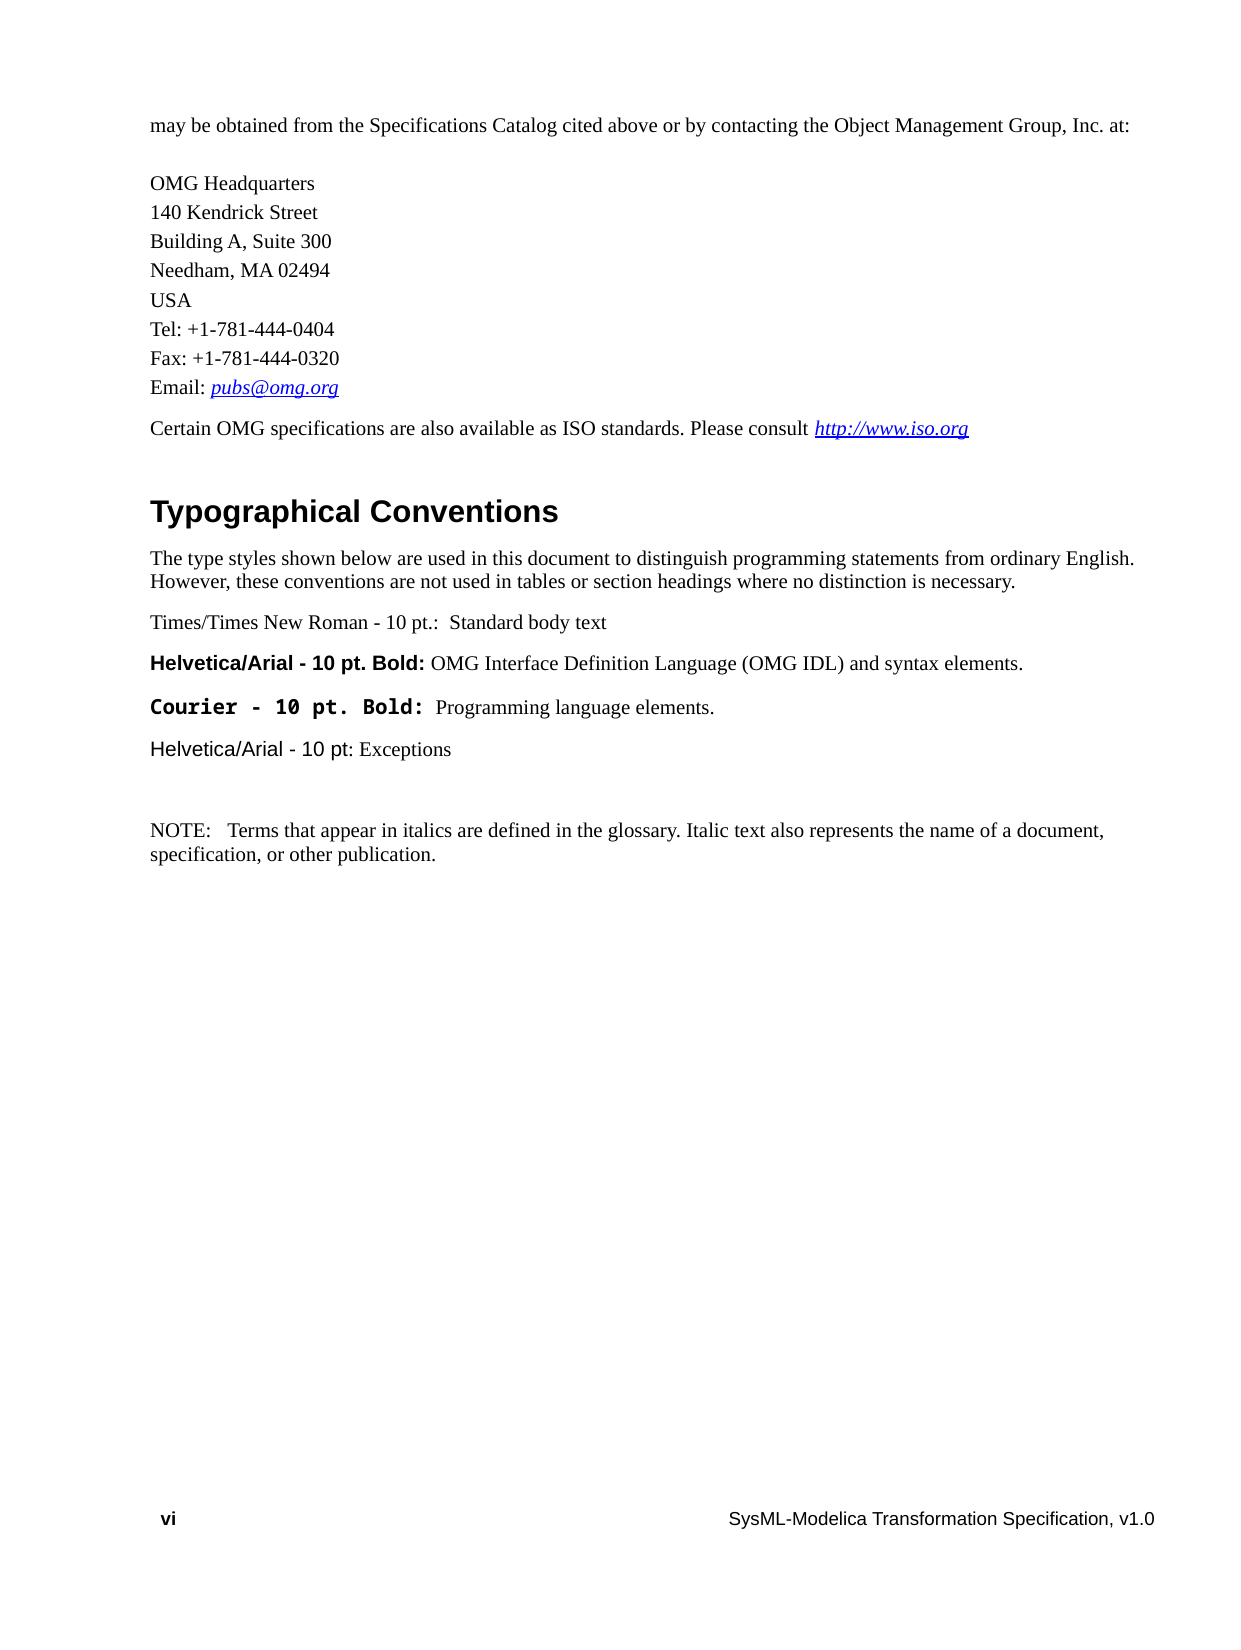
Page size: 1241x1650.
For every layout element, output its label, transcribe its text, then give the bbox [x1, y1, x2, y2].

text The type styles shown below are used in this document to distinguish programming statements from ordinary English. However, these conventions are not used in tables or section headings where no distinction is necessary. [150, 545, 1166, 593]
text Typographical Conventions [150, 493, 1166, 529]
text OMG Headquarters 140 Kendrick Street Building A, Suite 300 Needham, MA 02494 USA Tel: +1-781-444-0404 Fax: +1-781-444-0320 Email: pubs@omg.org [150, 166, 1166, 399]
text Helvetica/Arial - 10 pt: Exceptions [150, 737, 1166, 761]
text may be obtained from the Specifications Catalog cited above or by contacting the Object Management Group, Inc. at: [150, 112, 1166, 137]
text Courier - 10 pt. Bold: Programming language elements. [150, 692, 1166, 720]
text NOTE: Terms that appear in italics are defined in the glossary. Italic text also represents the name of a document, specification, or other publication. [150, 818, 1166, 866]
text Certain OMG specifications are also available as ISO standards. Please consult http://www.iso.org [150, 416, 1166, 466]
text Times/Times New Roman - 10 pt.: Standard body text [150, 610, 1166, 634]
text Helvetica/Arial - 10 pt. Bold: OMG Interface Definition Language (OMG IDL) and syntax elements. [150, 651, 1166, 675]
